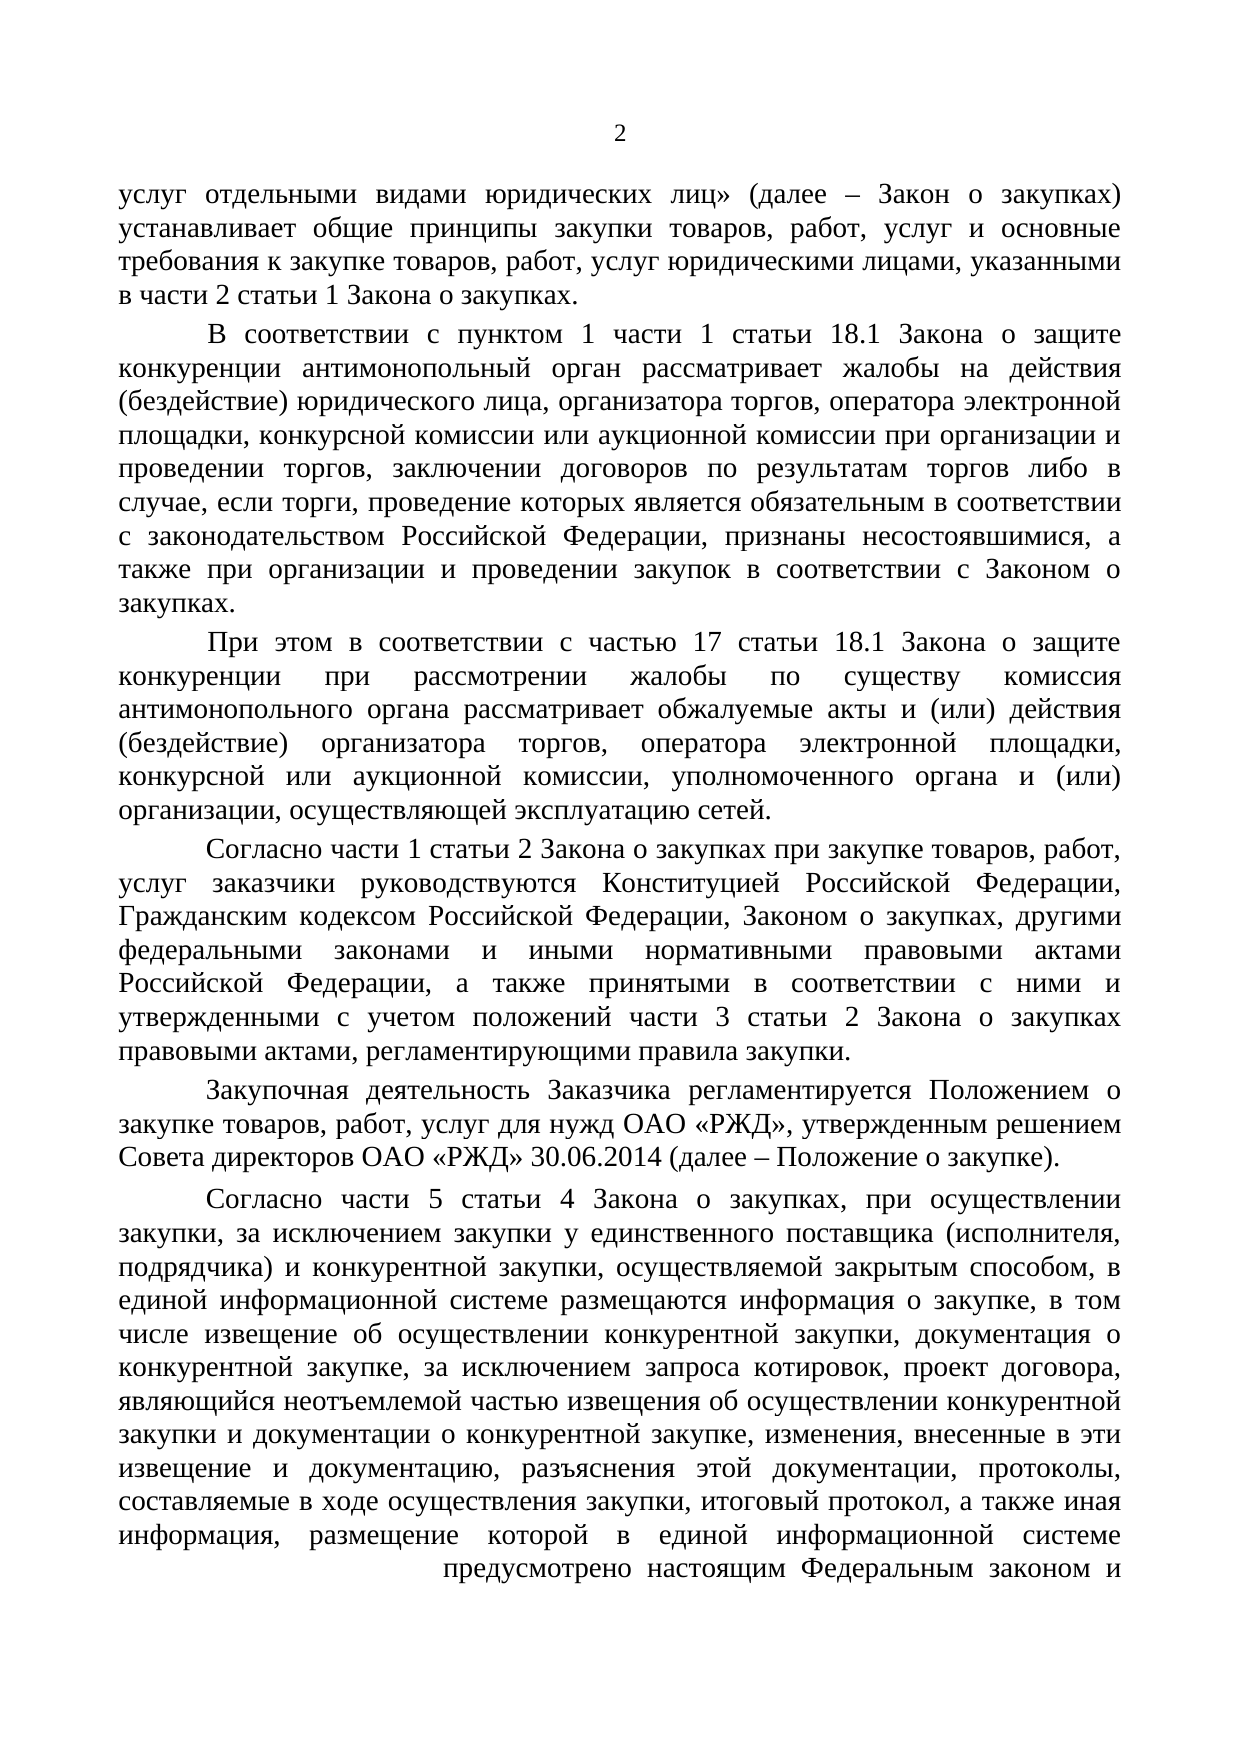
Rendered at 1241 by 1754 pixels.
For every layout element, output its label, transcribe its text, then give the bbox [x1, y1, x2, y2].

text В соответствии с пунктом 1 части 1 статьи 18.1 Закона о защите конкуренции антимонопольный орган рассматривает жалобы на действия (бездействие) юридического лица, организатора торгов, оператора электронной площадки, конкурсной комиссии или аукционной комиссии при организации и проведении торгов, заключении договоров по результатам торгов либо в случае, если торги, проведение которых является обязательным в соответствии с законодательством Российской Федерации, признаны несостоявшимися, а также при организации и проведении закупок в соответствии с Законом о закупках. [118, 316, 1122, 618]
text Согласно части 1 статьи 2 Закона о закупках при закупке товаров, работ, услуг заказчики руководствуются Конституцией Российской Федерации, Гражданским кодексом Российской Федерации, Законом о закупках, другими федеральными законами и иными нормативными правовыми актами Российской Федерации, а также принятыми в соответствии с ними и утвержденными с учетом положений части 3 статьи 2 Закона о закупках правовыми актами, регламентирующими правила закупки. [118, 831, 1122, 1066]
text Согласно части 5 статьи 4 Закона о закупках, при осуществлении закупки, за исключением закупки у единственного поставщика (исполнителя, подрядчика) и конкурентной закупки, осуществляемой закрытым способом, в единой информационной системе размещаются информация о закупке, в том числе извещение об осуществлении конкурентной закупки, документация о конкурентной закупке, за исключением запроса котировок, проект договора, являющийся неотъемлемой частью извещения об осуществлении конкурентной закупки и документации о конкурентной закупке, изменения, внесенные в эти извещение и документацию, разъяснения этой документации, протоколы, составляемые в ходе осуществления закупки, итоговый протокол, а также иная информация, размещение которой в единой информационной системе предусмотрено настоящим Федеральным законом и [118, 1182, 1122, 1584]
text Закупочная деятельность Заказчика регламентируется Положением о закупке товаров, работ, услуг для нужд ОАО «РЖД», утвержденным решением Совета директоров ОАО «РЖД» 30.06.2014 (далее – Положение о закупке). [118, 1072, 1122, 1173]
text услуг отдельными видами юридических лиц» (далее – Закон о закупках) устанавливает общие принципы закупки товаров, работ, услуг и основные требования к закупке товаров, работ, услуг юридическими лицами, указанными в части 2 статьи 1 Закона о закупках. [118, 176, 1122, 311]
text При этом в соответствии с частью 17 статьи 18.1 Закона о защите конкуренции при рассмотрении жалобы по существу комиссия антимонопольного органа рассматривает обжалуемые акты и (или) действия (бездействие) организатора торгов, оператора электронной площадки, конкурсной или аукционной комиссии, уполномоченного органа и (или) организации, осуществляющей эксплуатацию сетей. [118, 624, 1122, 826]
